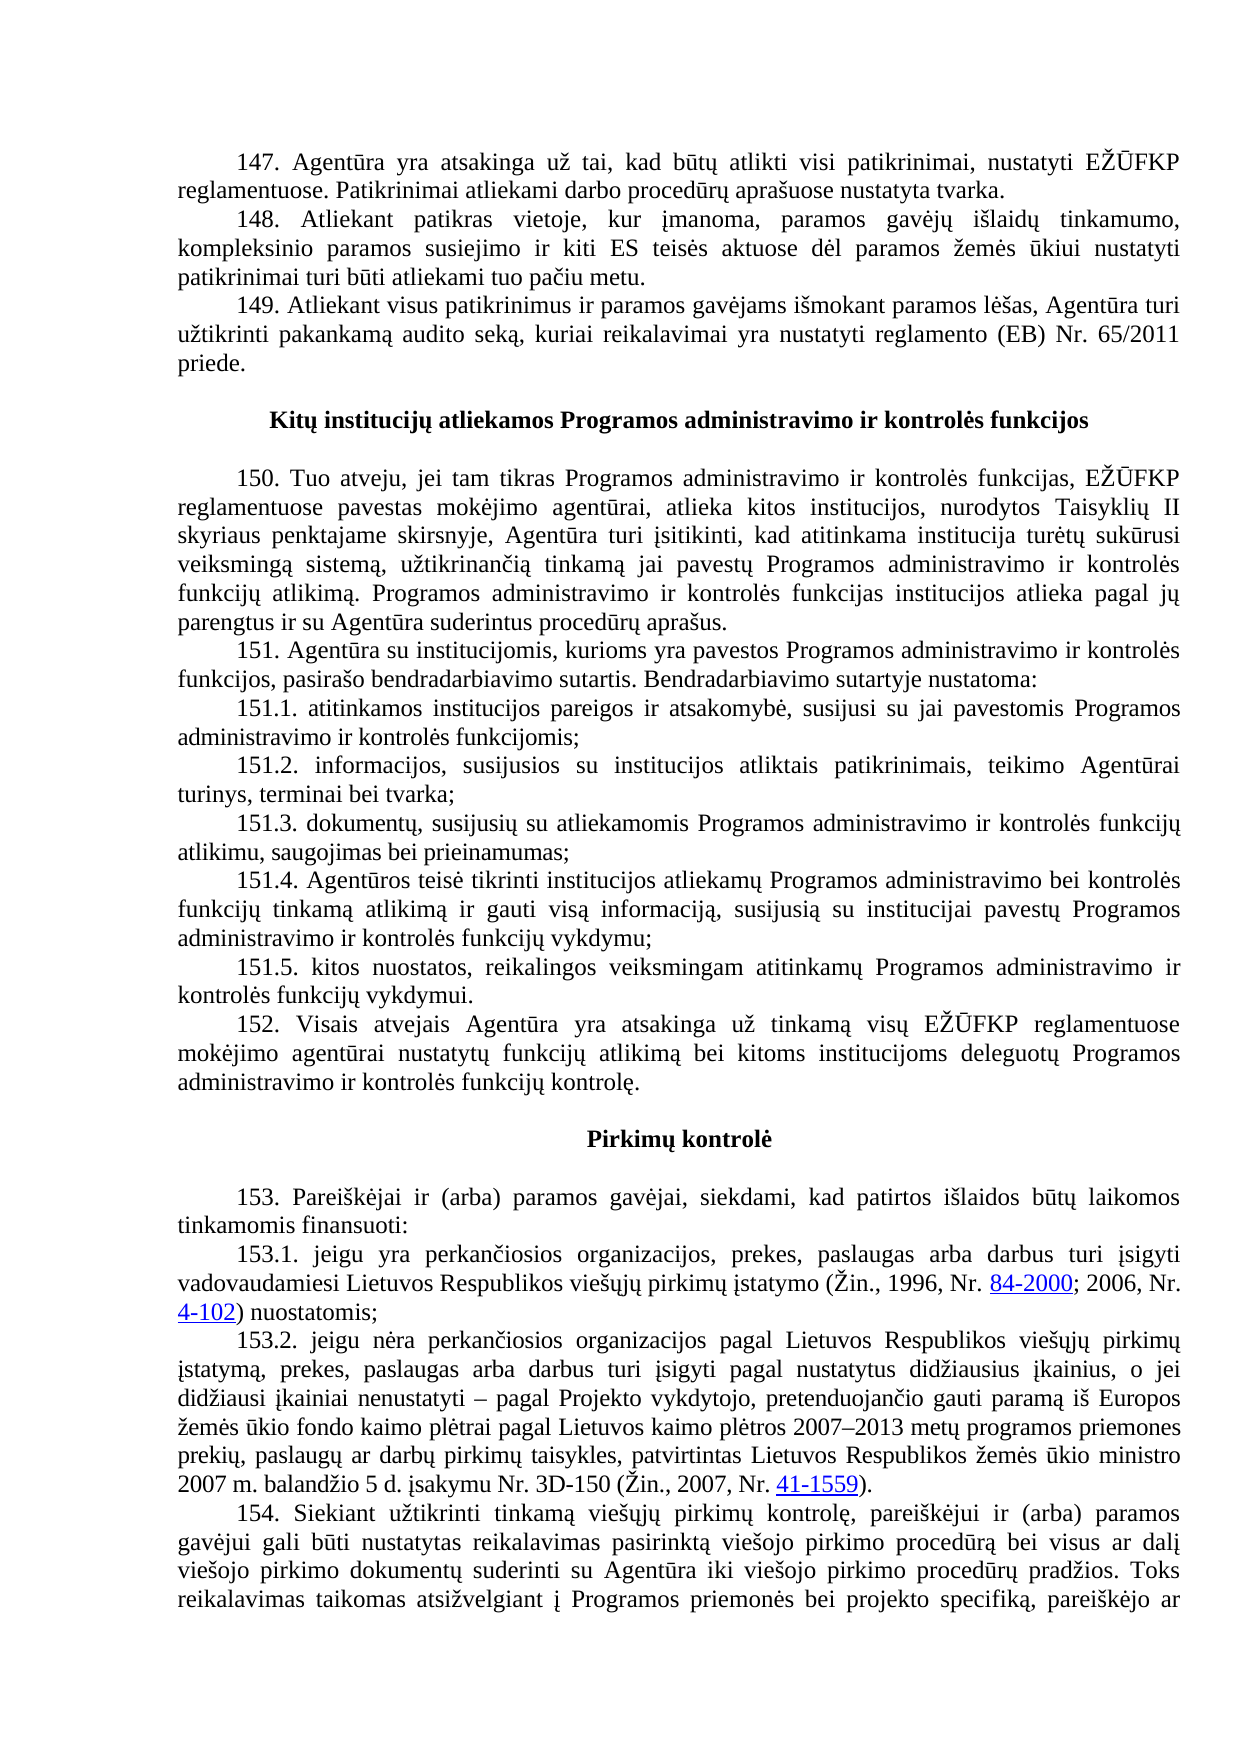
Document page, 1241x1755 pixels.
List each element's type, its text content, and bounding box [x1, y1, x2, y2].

text Pirkimų kontrolė [177, 1124, 1181, 1153]
text 151.2. informacijos, susijusios su institucijos atliktais patikrinimais, teikimo Agentūrai turinys, terminai bei tvarka; [177, 751, 1181, 808]
text 153. Pareiškėjai ir (arba) paramos gavėjai, siekdami, kad patirtos išlaidos būtų laikomos tinkamomis finansuoti: [177, 1182, 1181, 1239]
text 151.5. kitos nuostatos, reikalingos veiksmingam atitinkamų Programos administravimo ir kontrolės funkcijų vykdymui. [177, 952, 1181, 1009]
text 152. Visais atvejais Agentūra yra atsakinga už tinkamą visų EŽŪFKP reglamentuose mokėjimo agentūrai nustatytų funkcijų atlikimą bei kitoms institucijoms deleguotų Programos administravimo ir kontrolės funkcijų kontrolę. [177, 1009, 1181, 1096]
text 151. Agentūra su institucijomis, kurioms yra pavestos Programos administravimo ir kontrolės funkcijos, pasirašo bendradarbiavimo sutartis. Bendradarbiavimo sutartyje nustatoma: [177, 636, 1181, 693]
text Kitų institucijų atliekamos Programos administravimo ir kontrolės funkcijos [177, 406, 1181, 434]
text 151.1. atitinkamos institucijos pareigos ir atsakomybė, susijusi su jai pavestomis Programos administravimo ir kontrolės funkcijomis; [177, 693, 1181, 751]
text 148. Atliekant patikras vietoje, kur įmanoma, paramos gavėjų išlaidų tinkamumo, kompleksinio paramos susiejimo ir kiti ES teisės aktuose dėl paramos žemės ūkiui nustatyti patikrinimai turi būti atliekami tuo pačiu metu. [177, 204, 1181, 291]
text 153.2. jeigu nėra perkančiosios organizacijos pagal Lietuvos Respublikos viešųjų pirkimų įstatymą, prekes, paslaugas arba darbus turi įsigyti pagal nustatytus didžiausius įkainius, o jei didžiausi įkainiai nenustatyti – pagal Projekto vykdytojo, pretenduojančio gauti paramą iš Europos žemės ūkio fondo kaimo plėtrai pagal Lietuvos kaimo plėtros 2007–2013 metų programos priemones prekių, paslaugų ar darbų pirkimų taisykles, patvirtintas Lietuvos Respublikos žemės ūkio ministro 2007 m. balandžio 5 d. įsakymu Nr. 3D-150 (Žin., 2007, Nr. 41-1559). [177, 1326, 1181, 1498]
text 153.1. jeigu yra perkančiosios organizacijos, prekes, paslaugas arba darbus turi įsigyti vadovaudamiesi Lietuvos Respublikos viešųjų pirkimų įstatymo (Žin., 1996, Nr. 84-2000; 2006, Nr. 4-102) nuostatomis; [177, 1239, 1181, 1326]
text 149. Atliekant visus patikrinimus ir paramos gavėjams išmokant paramos lėšas, Agentūra turi užtikrinti pakankamą audito seką, kuriai reikalavimai yra nustatyti reglamento (EB) Nr. 65/2011 priede. [177, 291, 1181, 377]
text 150. Tuo atveju, jei tam tikras Programos administravimo ir kontrolės funkcijas, EŽŪFKP reglamentuose pavestas mokėjimo agentūrai, atlieka kitos institucijos, nurodytos Taisyklių II skyriaus penktajame skirsnyje, Agentūra turi įsitikinti, kad atitinkama institucija turėtų sukūrusi veiksmingą sistemą, užtikrinančią tinkamą jai pavestų Programos administravimo ir kontrolės funkcijų atlikimą. Programos administravimo ir kontrolės funkcijas institucijos atlieka pagal jų parengtus ir su Agentūra suderintus procedūrų aprašus. [177, 463, 1181, 636]
text 151.3. dokumentų, susijusių su atliekamomis Programos administravimo ir kontrolės funkcijų atlikimu, saugojimas bei prieinamumas; [177, 808, 1181, 866]
text 151.4. Agentūros teisė tikrinti institucijos atliekamų Programos administravimo bei kontrolės funkcijų tinkamą atlikimą ir gauti visą informaciją, susijusią su institucijai pavestų Programos administravimo ir kontrolės funkcijų vykdymu; [177, 866, 1181, 952]
text 147. Agentūra yra atsakinga už tai, kad būtų atlikti visi patikrinimai, nustatyti EŽŪFKP reglamentuose. Patikrinimai atliekami darbo procedūrų aprašuose nustatyta tvarka. [177, 147, 1181, 204]
text 154. Siekiant užtikrinti tinkamą viešųjų pirkimų kontrolę, pareiškėjui ir (arba) paramos gavėjui gali būti nustatytas reikalavimas pasirinktą viešojo pirkimo procedūrą bei visus ar dalį viešojo pirkimo dokumentų suderinti su Agentūra iki viešojo pirkimo procedūrų pradžios. Toks reikalavimas taikomas atsižvelgiant į Programos priemonės bei projekto specifiką, pareiškėjo ar [177, 1498, 1181, 1613]
